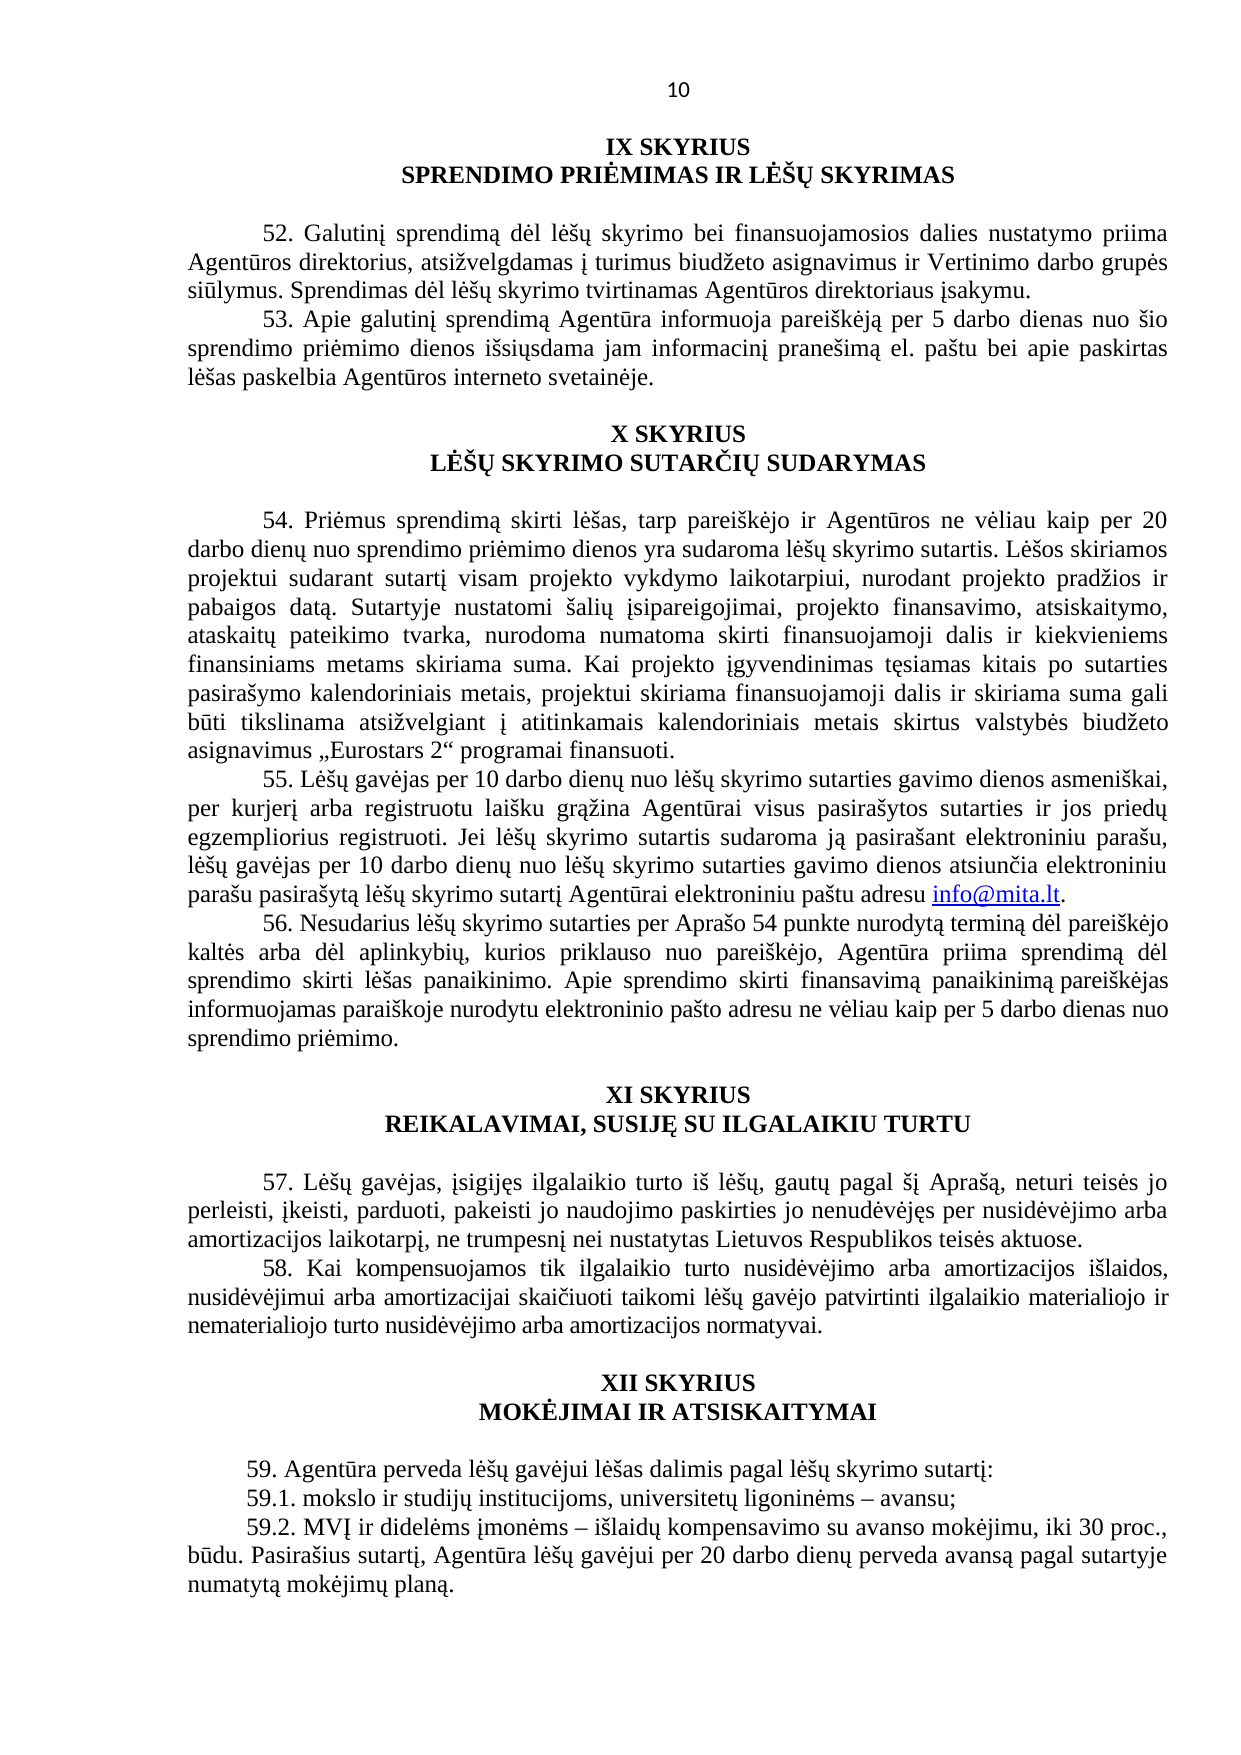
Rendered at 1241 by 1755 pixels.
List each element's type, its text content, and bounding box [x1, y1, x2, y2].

text XI SKYRIUS [187, 1080, 1169, 1109]
text 52. Galutinį sprendimą dėl lėšų skyrimo bei finansuojamosios dalies nustatymo priima Agentūros direktorius, atsižvelgdamas į turimus biudžeto asignavimus ir Vertinimo darbo grupės siūlymus. Sprendimas dėl lėšų skyrimo tvirtinamas Agentūros direktoriaus įsakymu. [187, 218, 1169, 304]
text 59. Agentūra perveda lėšų gavėjui lėšas dalimis pagal lėšų skyrimo sutartį: [187, 1454, 1169, 1483]
text MOKĖJIMAI IR ATSISKAITYMAI [187, 1397, 1169, 1425]
text 56. Nesudarius lėšų skyrimo sutarties per Aprašo 54 punkte nurodytą terminą dėl pareiškėjo kaltės arba dėl aplinkybių, kurios priklauso nuo pareiškėjo, Agentūra priima sprendimą dėl sprendimo skirti lėšas panaikinimo. Apie sprendimo skirti finansavimą panaikinimą pareiškėjas informuojamas paraiškoje nurodytu elektroninio pašto adresu ne vėliau kaip per 5 darbo dienas nuo sprendimo priėmimo. [187, 908, 1169, 1052]
text X SKYRIUS [187, 419, 1169, 448]
text 53. Apie galutinį sprendimą Agentūra informuoja pareiškėją per 5 darbo dienas nuo šio sprendimo priėmimo dienos išsiųsdama jam informacinį pranešimą el. paštu bei apie paskirtas lėšas paskelbia Agentūros interneto svetainėje. [187, 304, 1169, 390]
text SPRENDIMO PRIĖMIMAS IR LĖŠŲ SKYRIMAS [187, 160, 1169, 189]
text 55. Lėšų gavėjas per 10 darbo dienų nuo lėšų skyrimo sutarties gavimo dienos asmeniškai, per kurjerį arba registruotu laišku grąžina Agentūrai visus pasirašytos sutarties ir jos priedų egzempliorius registruoti. Jei lėšų skyrimo sutartis sudaroma ją pasirašant elektroniniu parašu, lėšų gavėjas per 10 darbo dienų nuo lėšų skyrimo sutarties gavimo dienos atsiunčia elektroniniu parašu pasirašytą lėšų skyrimo sutartį Agentūrai elektroniniu paštu adresu info@mita.lt. [187, 764, 1169, 908]
text LĖŠŲ SKYRIMO SUTARČIŲ SUDARYMAS [187, 448, 1169, 477]
text IX SKYRIUS [187, 132, 1169, 160]
text REIKALAVIMAI, SUSIJĘ SU ILGALAIKIU TURTU [187, 1109, 1169, 1138]
text 59.1. mokslo ir studijų institucijoms, universitetų ligoninėms – avansu; [187, 1483, 1169, 1512]
text 54. Priėmus sprendimą skirti lėšas, tarp pareiškėjo ir Agentūros ne vėliau kaip per 20 darbo dienų nuo sprendimo priėmimo dienos yra sudaroma lėšų skyrimo sutartis. Lėšos skiriamos projektui sudarant sutartį visam projekto vykdymo laikotarpiui, nurodant projekto pradžios ir pabaigos datą. Sutartyje nustatomi šalių įsipareigojimai, projekto finansavimo, atsiskaitymo, ataskaitų pateikimo tvarka, nurodoma numatoma skirti finansuojamoji dalis ir kiekvieniems finansiniams metams skiriama suma. Kai projekto įgyvendinimas tęsiamas kitais po sutarties pasirašymo kalendoriniais metais, projektui skiriama finansuojamoji dalis ir skiriama suma gali būti tikslinama atsižvelgiant į atitinkamais kalendoriniais metais skirtus valstybės biudžeto asignavimus „Eurostars 2“ programai finansuoti. [187, 505, 1169, 764]
text 58. Kai kompensuojamos tik ilgalaikio turto nusidėvėjimo arba amortizacijos išlaidos, nusidėvėjimui arba amortizacijai skaičiuoti taikomi lėšų gavėjo patvirtinti ilgalaikio materialiojo ir nematerialiojo turto nusidėvėjimo arba amortizacijos normatyvai. [187, 1253, 1169, 1339]
text XII SKYRIUS [187, 1368, 1169, 1397]
text 59.2. MVĮ ir didelėms įmonėms – išlaidų kompensavimo su avanso mokėjimu, iki 30 proc., būdu. Pasirašius sutartį, Agentūra lėšų gavėjui per 20 darbo dienų perveda avansą pagal sutartyje numatytą mokėjimų planą. [187, 1512, 1169, 1598]
text 57. Lėšų gavėjas, įsigijęs ilgalaikio turto iš lėšų, gautų pagal šį Aprašą, neturi teisės jo perleisti, įkeisti, parduoti, pakeisti jo naudojimo paskirties jo nenudėvėjęs per nusidėvėjimo arba amortizacijos laikotarpį, ne trumpesnį nei nustatytas Lietuvos Respublikos teisės aktuose. [187, 1167, 1169, 1253]
